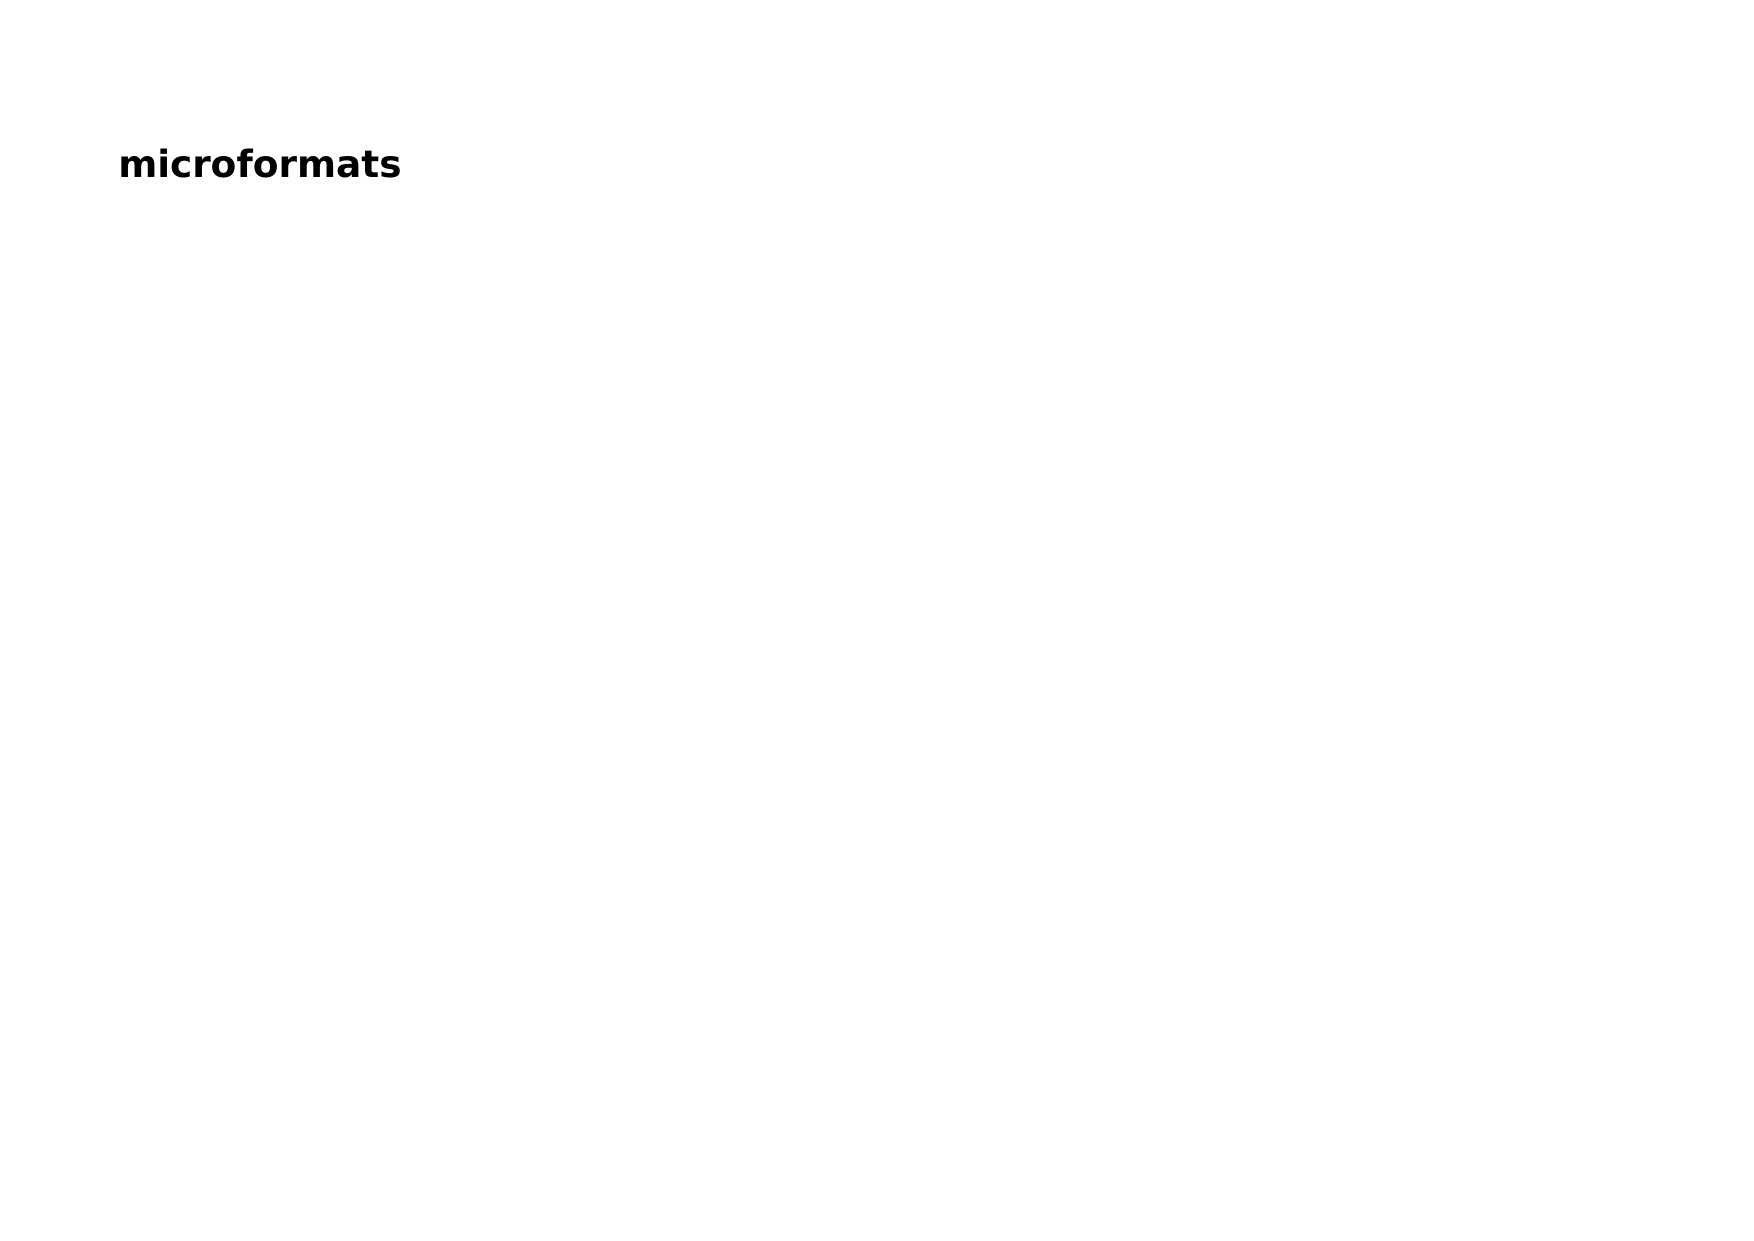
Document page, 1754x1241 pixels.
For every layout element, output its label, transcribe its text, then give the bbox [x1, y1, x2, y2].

subtitle microformats [118, 143, 1636, 187]
